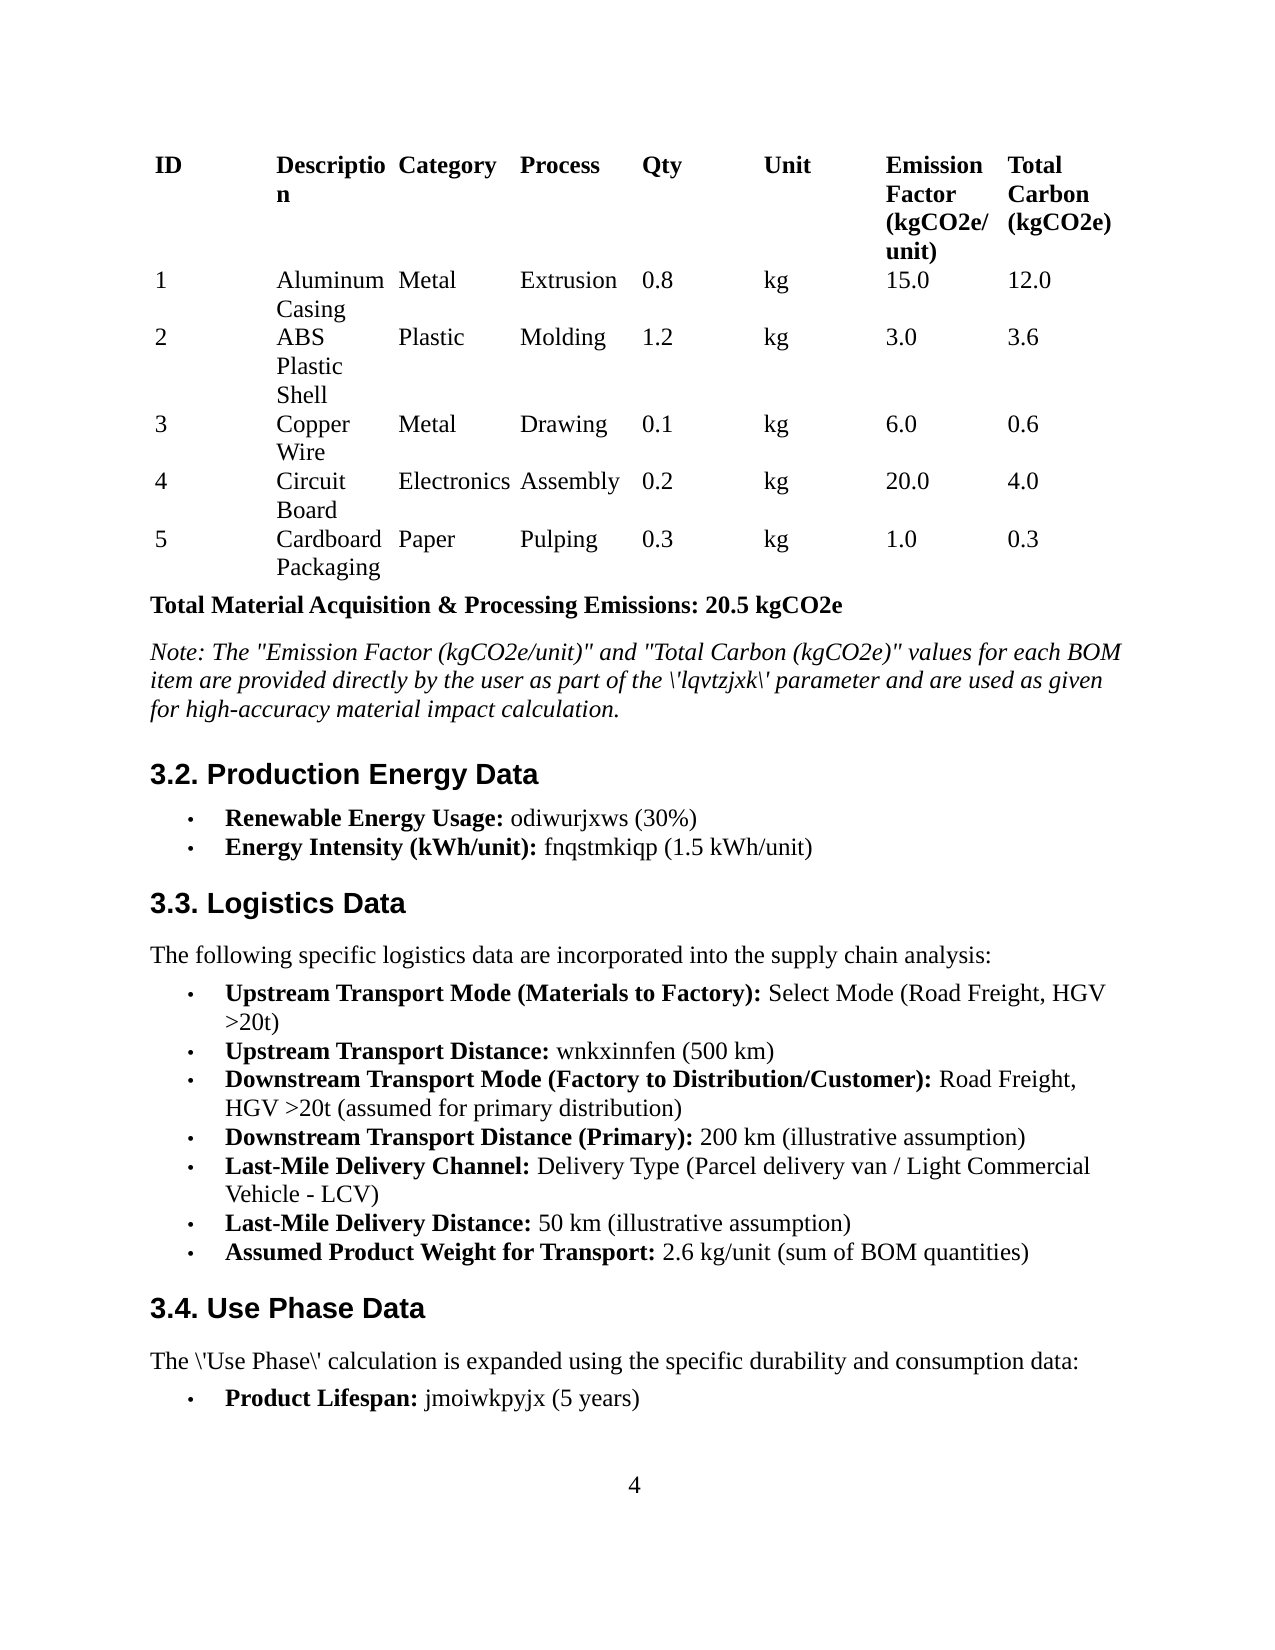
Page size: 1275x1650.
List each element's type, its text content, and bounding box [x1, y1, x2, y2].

table_cell Pulping [516, 524, 637, 581]
list Upstream Transport Distance: wnkxinnfen (500 km) [187, 1036, 1125, 1064]
table_header Unit [759, 150, 881, 265]
table_cell Metal [394, 409, 516, 466]
list Product Lifespan: jmoiwkpyjx (5 years) [187, 1383, 1125, 1412]
table_cell Electronics [394, 466, 516, 524]
table_cell 1.2 [638, 323, 759, 409]
text Note: The "Emission Factor (kgCO2e/unit)" and "Total Carbon (kgCO2e)" values for each BOM item are provided directly by the user as part of the \'lqvtzjxk\' parameter and are used as given for high-accuracy material impact calculation. [150, 637, 1125, 723]
table_cell 6.0 [881, 409, 1003, 466]
table_cell 3.0 [881, 323, 1003, 409]
table_cell Metal [394, 265, 516, 322]
text The following specific logistics data are incorporated into the supply chain analysis: [150, 941, 1125, 969]
list Last-Mile Delivery Distance: 50 km (illustrative assumption) [187, 1208, 1125, 1237]
table_cell 0.1 [638, 409, 759, 466]
table_cell Extrusion [516, 265, 637, 322]
list Assumed Product Weight for Transport: 2.6 kg/unit (sum of BOM quantities) [187, 1237, 1125, 1266]
table_cell Drawing [516, 409, 637, 466]
list Upstream Transport Mode (Materials to Factory): Select Mode (Road Freight, HGV >20t) [187, 978, 1125, 1036]
table_cell Aluminum Casing [272, 265, 394, 322]
table_cell 2 [150, 323, 272, 409]
table_cell 12.0 [1003, 265, 1125, 322]
list Downstream Transport Distance (Primary): 200 km (illustrative assumption) [187, 1122, 1125, 1151]
table_header Category [394, 150, 516, 265]
table_cell Circuit Board [272, 466, 394, 524]
table_header Process [516, 150, 637, 265]
subtitle 3.4. Use Phase Data [150, 1291, 1125, 1324]
table_cell 20.0 [881, 466, 1003, 524]
table_cell ABS Plastic Shell [272, 323, 394, 409]
table_cell 5 [150, 524, 272, 581]
table_cell 0.3 [638, 524, 759, 581]
table_cell 0.6 [1003, 409, 1125, 466]
table_cell 15.0 [881, 265, 1003, 322]
table_cell 1 [150, 265, 272, 322]
table_cell 3 [150, 409, 272, 466]
table_header Emission Factor (kgCO2e/unit) [881, 150, 1003, 265]
text Total Material Acquisition & Processing Emissions: 20.5 kgCO2e [150, 590, 1125, 619]
list Renewable Energy Usage: odiwurjxws (30%) [187, 803, 1125, 832]
table_cell Plastic [394, 323, 516, 409]
table_cell 3.6 [1003, 323, 1125, 409]
subtitle 3.3. Logistics Data [150, 886, 1125, 919]
table_cell kg [759, 265, 881, 322]
table_header Qty [638, 150, 759, 265]
table_header ID [150, 150, 272, 265]
list Energy Intensity (kWh/unit): fnqstmkiqp (1.5 kWh/unit) [187, 832, 1125, 861]
text The \'Use Phase\' calculation is expanded using the specific durability and consumption data: [150, 1346, 1125, 1374]
table_cell kg [759, 323, 881, 409]
table_cell 0.8 [638, 265, 759, 322]
table_cell 1.0 [881, 524, 1003, 581]
table_cell Copper Wire [272, 409, 394, 466]
table_cell 0.3 [1003, 524, 1125, 581]
subtitle 3.2. Production Energy Data [150, 757, 1125, 791]
table_cell Paper [394, 524, 516, 581]
table_cell 4.0 [1003, 466, 1125, 524]
table_cell 4 [150, 466, 272, 524]
table_cell 0.2 [638, 466, 759, 524]
table_header Description [272, 150, 394, 265]
table_cell kg [759, 466, 881, 524]
table_cell kg [759, 409, 881, 466]
list Last-Mile Delivery Channel: Delivery Type (Parcel delivery van / Light Commercial Vehicle - LCV) [187, 1151, 1125, 1208]
table_cell kg [759, 524, 881, 581]
list Downstream Transport Mode (Factory to Distribution/Customer): Road Freight, HGV >20t (assumed for primary distribution) [187, 1064, 1125, 1122]
table_cell Molding [516, 323, 637, 409]
table_cell Cardboard Packaging [272, 524, 394, 581]
table_header Total Carbon (kgCO2e) [1003, 150, 1125, 265]
table_cell Assembly [516, 466, 637, 524]
